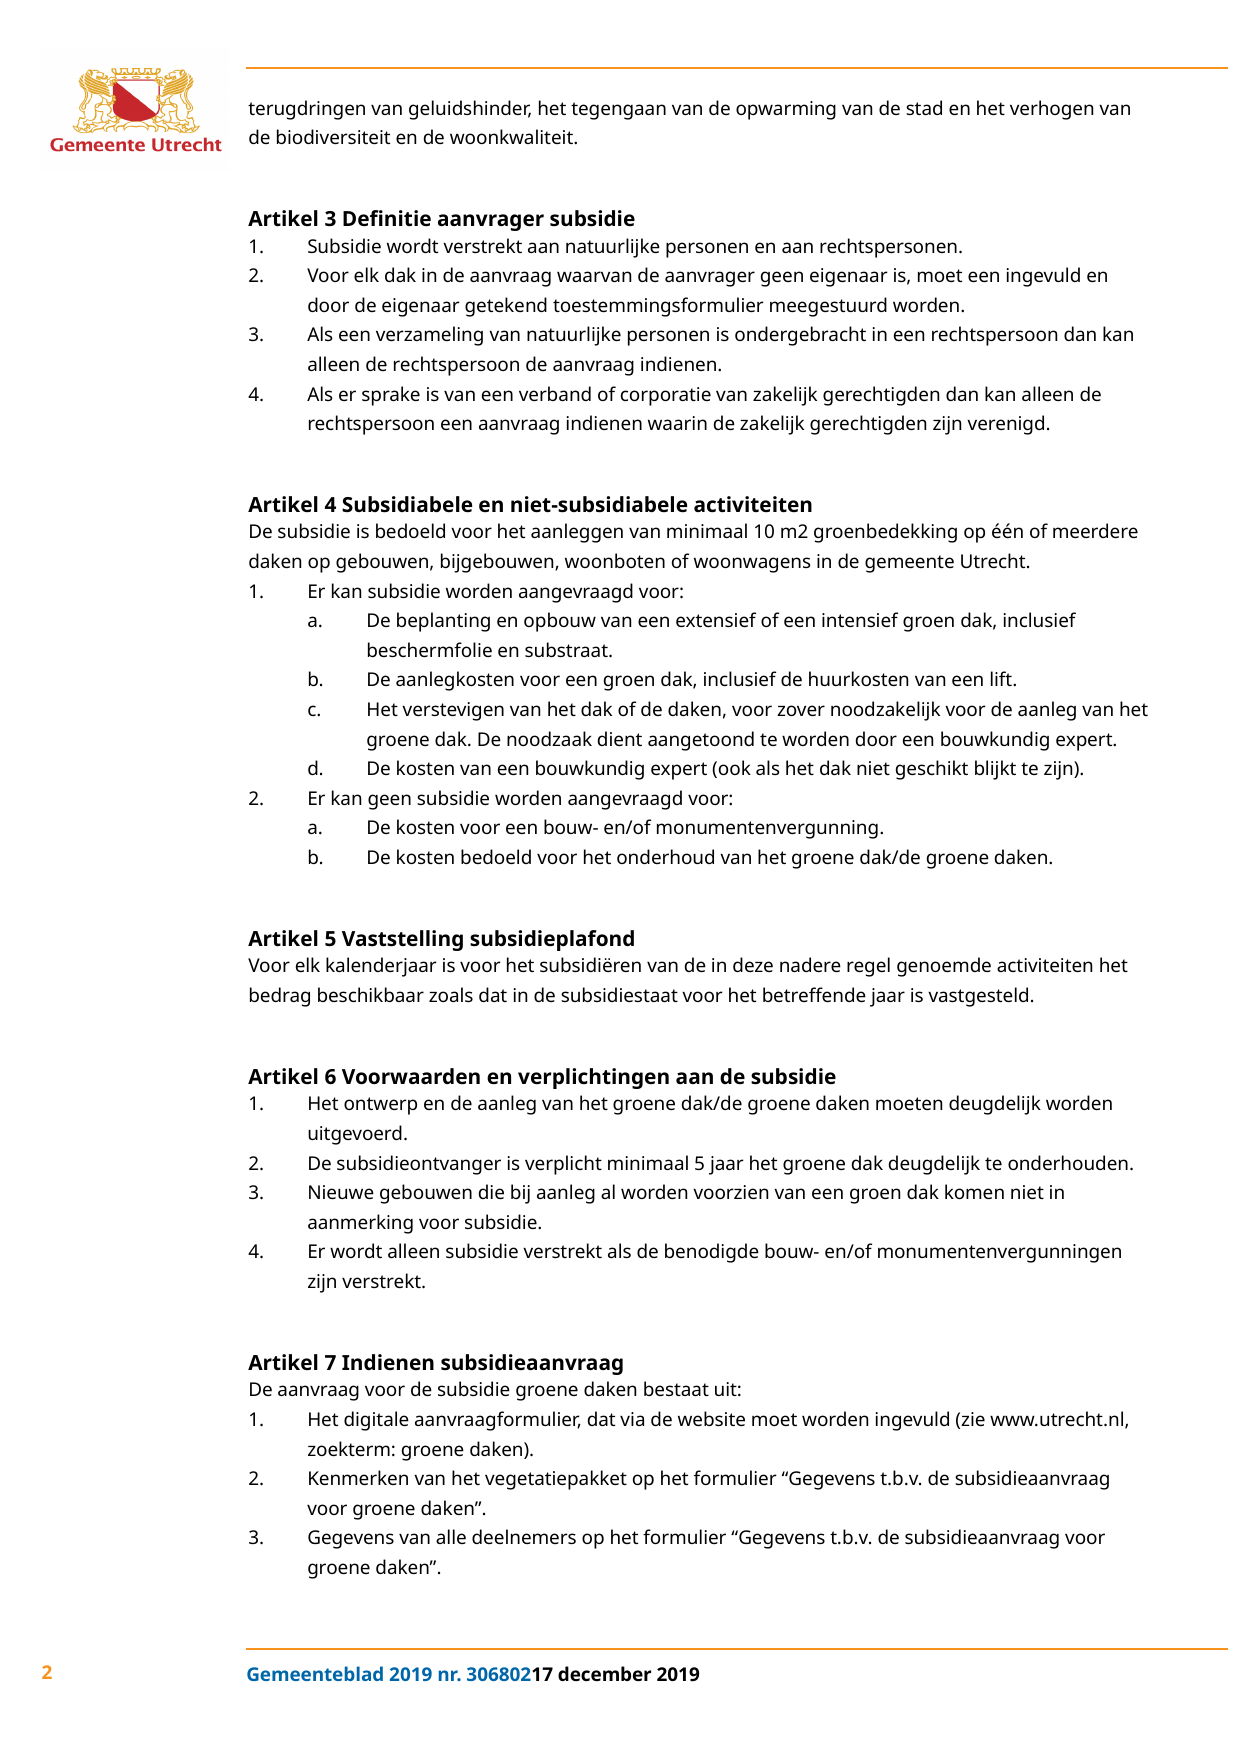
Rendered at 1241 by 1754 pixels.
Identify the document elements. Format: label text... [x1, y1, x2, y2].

list Het digitale aanvraagformulier, dat via de website moet worden ingevuld (zie www.utrecht.nl, zoekterm: groene daken). [248, 1406, 1152, 1461]
list Subsidie wordt verstrekt aan natuurlijke personen en aan rechtspersonen. [248, 233, 1152, 258]
text Artikel 4 Subsidiabele en niet-subsidiabele activiteiten [248, 490, 1152, 519]
list Er kan geen subsidie worden aangevraagd voor: [248, 785, 1152, 811]
list Kenmerken van het vegetatiepakket op het formulier “Gegevens t.b.v. de subsidieaanvraag voor groene daken”. [248, 1465, 1152, 1521]
list Als een verzameling van natuurlijke personen is ondergebracht in een rechtspersoon dan kan alleen de rechtspersoon de aanvraag indienen. [248, 322, 1152, 377]
list Als er sprake is van een verband of corporatie van zakelijk gerechtigden dan kan alleen de rechtspersoon een aanvraag indienen waarin de zakelijk gerechtigden zijn verenigd. [248, 381, 1152, 436]
list Het verstevigen van het dak of de daken, voor zover noodzakelijk voor de aanleg van het groene dak. De noodzaak dient aangetoond te worden door een bouwkundig expert. [307, 696, 1152, 752]
list Nieuwe gebouwen die bij aanleg al worden voorzien van een groen dak komen niet in aanmerking voor subsidie. [248, 1179, 1152, 1235]
text Artikel 7 Indienen subsidieaanvraag [248, 1348, 1152, 1377]
text Artikel 5 Vaststelling subsidieplafond [248, 924, 1152, 953]
text De aanvraag voor de subsidie groene daken bestaat uit: [248, 1377, 1152, 1402]
list De kosten bedoeld voor het onderhoud van het groene dak/de groene daken. [307, 844, 1152, 870]
list Voor elk dak in de aanvraag waarvan de aanvrager geen eigenaar is, moet een ingevuld en door de eigenaar getekend toestemmingsformulier meegestuurd worden. [248, 262, 1152, 318]
text Artikel 3 Definitie aanvrager subsidie [248, 204, 1152, 233]
list De kosten voor een bouw- en/of monumentenvergunning. [307, 814, 1152, 840]
picture [41, 47, 231, 172]
list De aanlegkosten voor een groen dak, inclusief de huurkosten van een lift. [307, 667, 1152, 692]
text Voor elk kalenderjaar is voor het subsidiëren van de in deze nadere regel genoemde activiteiten het bedrag beschikbaar zoals dat in de subsidiestaat voor het betreffende jaar is vastgesteld. [248, 953, 1152, 1008]
list Er wordt alleen subsidie verstrekt als de benodigde bouw- en/of monumentenvergunningen zijn verstrekt. [248, 1238, 1152, 1294]
list De beplanting en opbouw van een extensief of een intensief groen dak, inclusief beschermfolie en substraat. [307, 607, 1152, 663]
list De subsidieontvanger is verplicht minimaal 5 jaar het groene dak deugdelijk te onderhouden. [248, 1150, 1152, 1176]
list De kosten van een bouwkundig expert (ook als het dak niet geschikt blijkt te zijn). [307, 755, 1152, 781]
text terugdringen van geluidshinder, het tegengaan van de opwarming van de stad en het verhogen van de biodiversiteit en de woonkwaliteit. [248, 95, 1152, 150]
list Er kan subsidie worden aangevraagd voor: [248, 578, 1152, 604]
list Het ontwerp en de aanleg van het groene dak/de groene daken moeten deugdelijk worden uitgevoerd. [248, 1091, 1152, 1146]
text Artikel 6 Voorwaarden en verplichtingen aan de subsidie [248, 1062, 1152, 1091]
list Gegevens van alle deelnemers op het formulier “Gegevens t.b.v. de subsidieaanvraag voor groene daken”. [248, 1524, 1152, 1580]
text De subsidie is bedoeld voor het aanleggen van minimaal 10 m2 groenbedekking op één of meerdere daken op gebouwen, bijgebouwen, woonboten of woonwagens in de gemeente Utrecht. [248, 519, 1152, 574]
